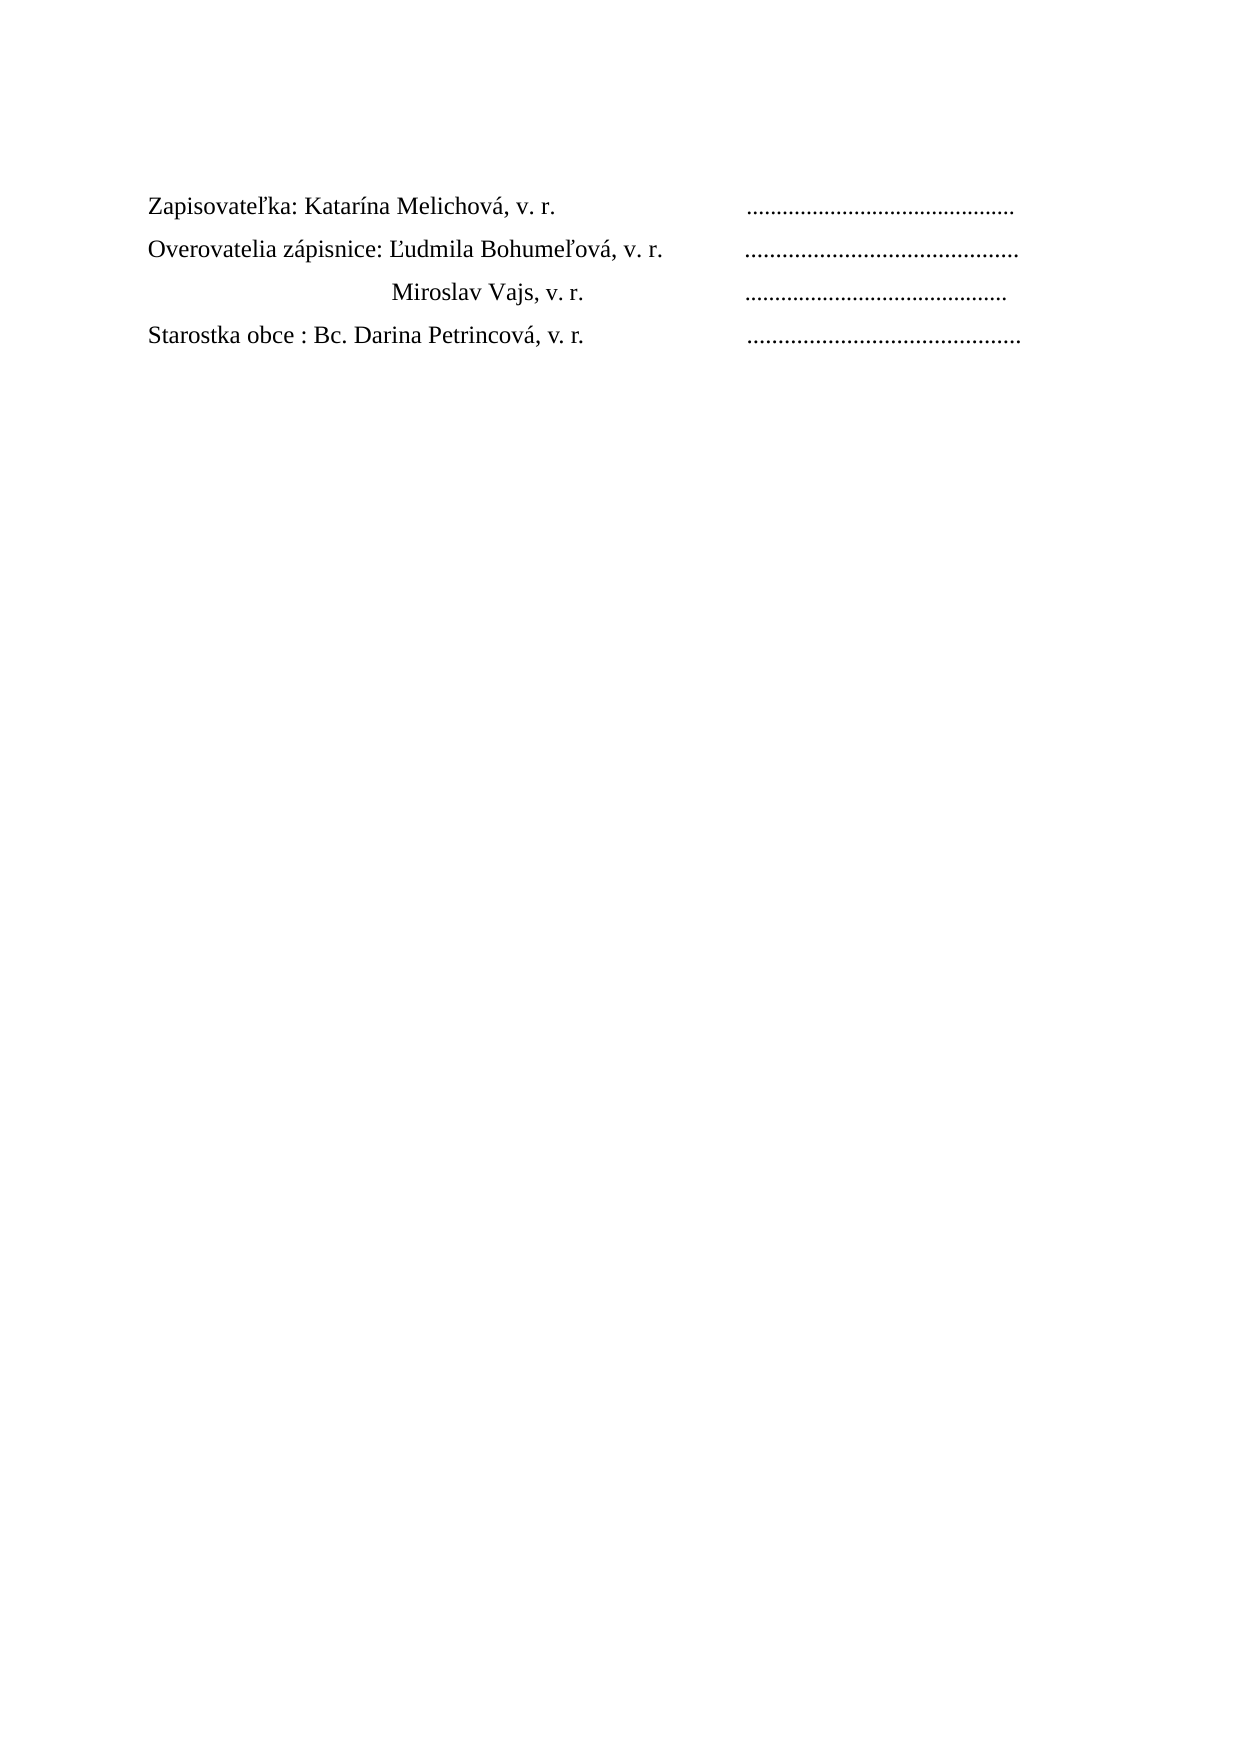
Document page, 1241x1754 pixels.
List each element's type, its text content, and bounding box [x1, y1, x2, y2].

text Zapisovateľka: Katarína Melichová, v. r. ............................................. [148, 191, 1093, 219]
text Starostka obce : Bc. Darina Petrincová, v. r. ............................................ [148, 320, 1093, 349]
text Overovatelia zápisnice: Ľudmila Bohumeľová, v. r. ............................................ [148, 234, 1093, 263]
text Miroslav Vajs, v. r. ............................................ [148, 277, 1093, 306]
